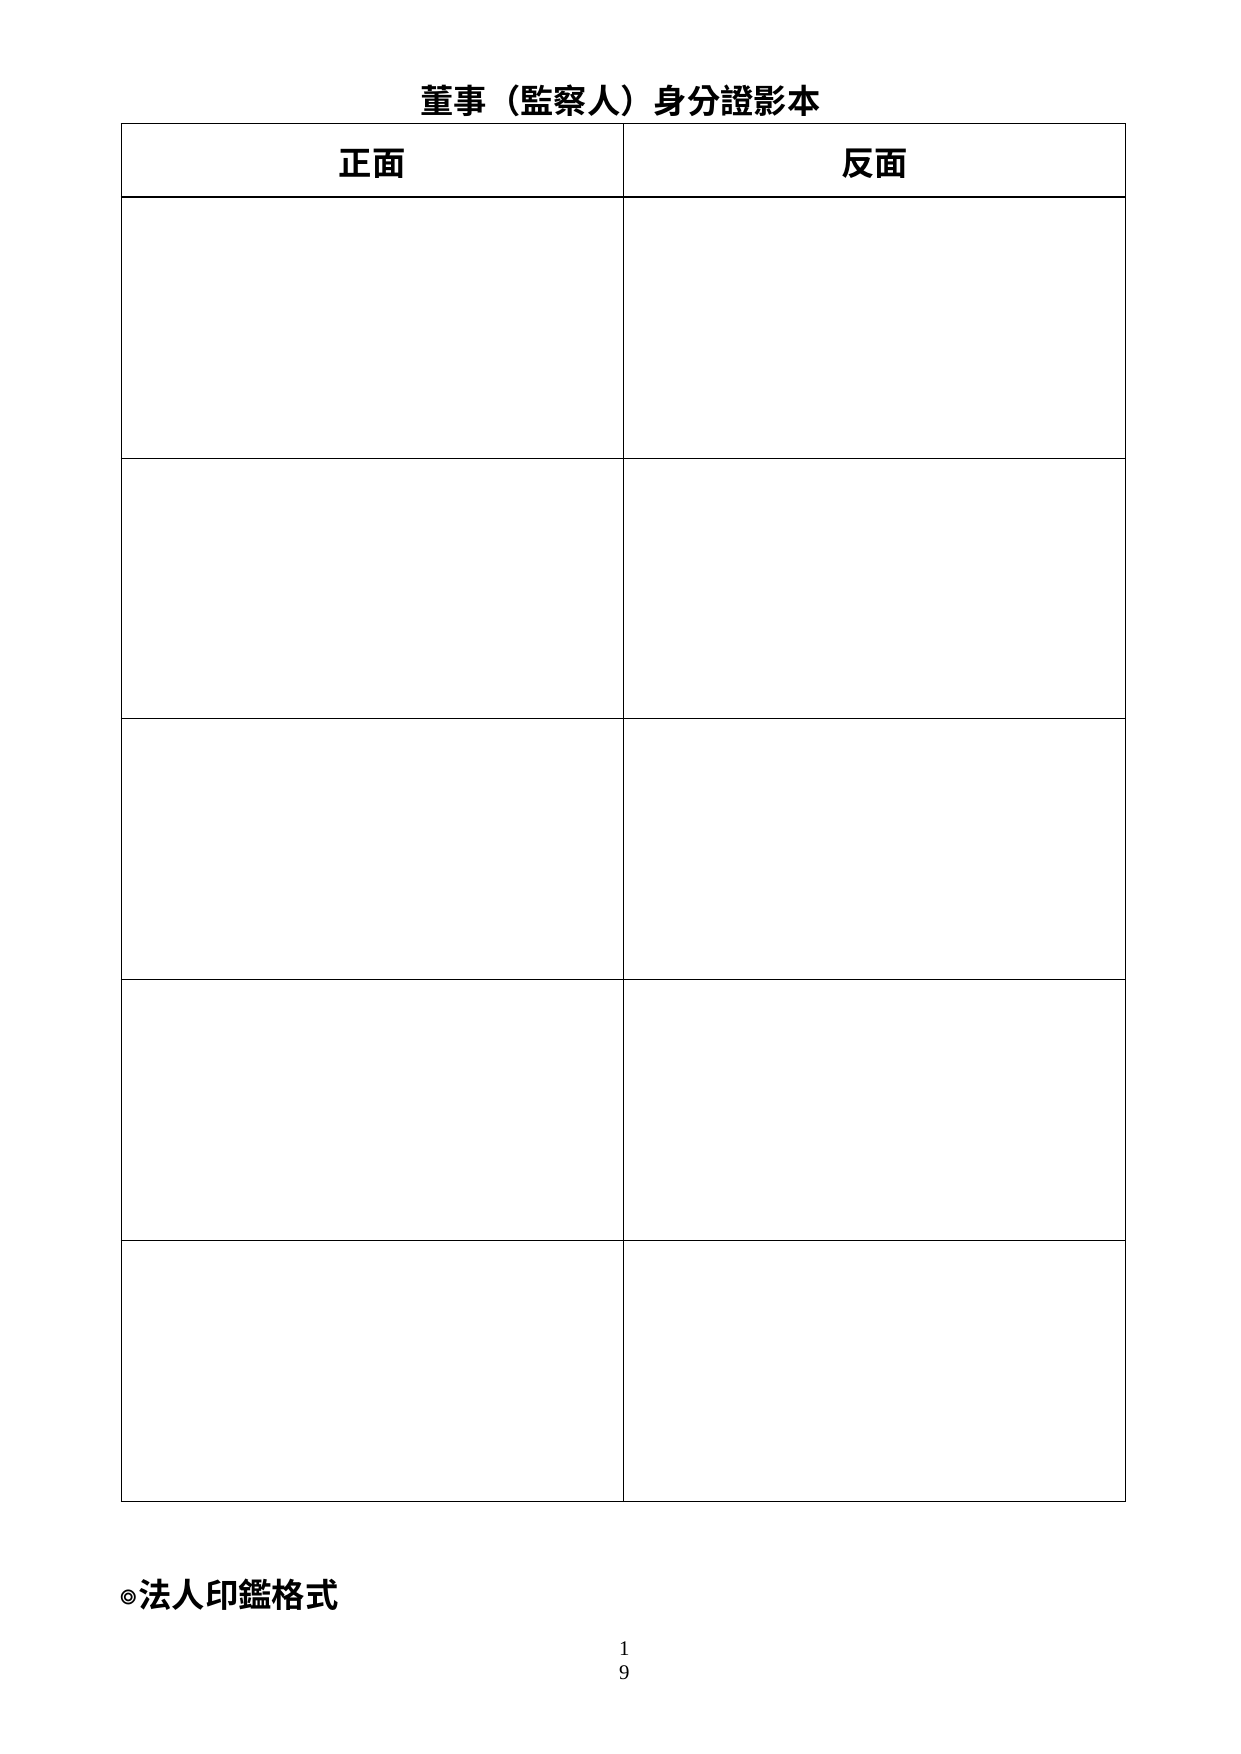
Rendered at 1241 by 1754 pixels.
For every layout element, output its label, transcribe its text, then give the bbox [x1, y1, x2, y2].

table_cell [624, 980, 1125, 1240]
table_cell [624, 719, 1125, 979]
table_header 正面 [122, 124, 623, 196]
table_cell [122, 1241, 623, 1501]
table_cell [624, 1241, 1125, 1501]
text ◎法人印鑑格式 [118, 1569, 1190, 1617]
text 董事（監察人）身分證影本 [118, 75, 1122, 123]
table_cell [624, 198, 1125, 457]
table_cell [122, 719, 623, 979]
table_cell [122, 198, 623, 457]
table_cell [624, 459, 1125, 718]
table_cell [122, 459, 623, 718]
table_cell [122, 980, 623, 1240]
table_header 反面 [624, 124, 1125, 196]
